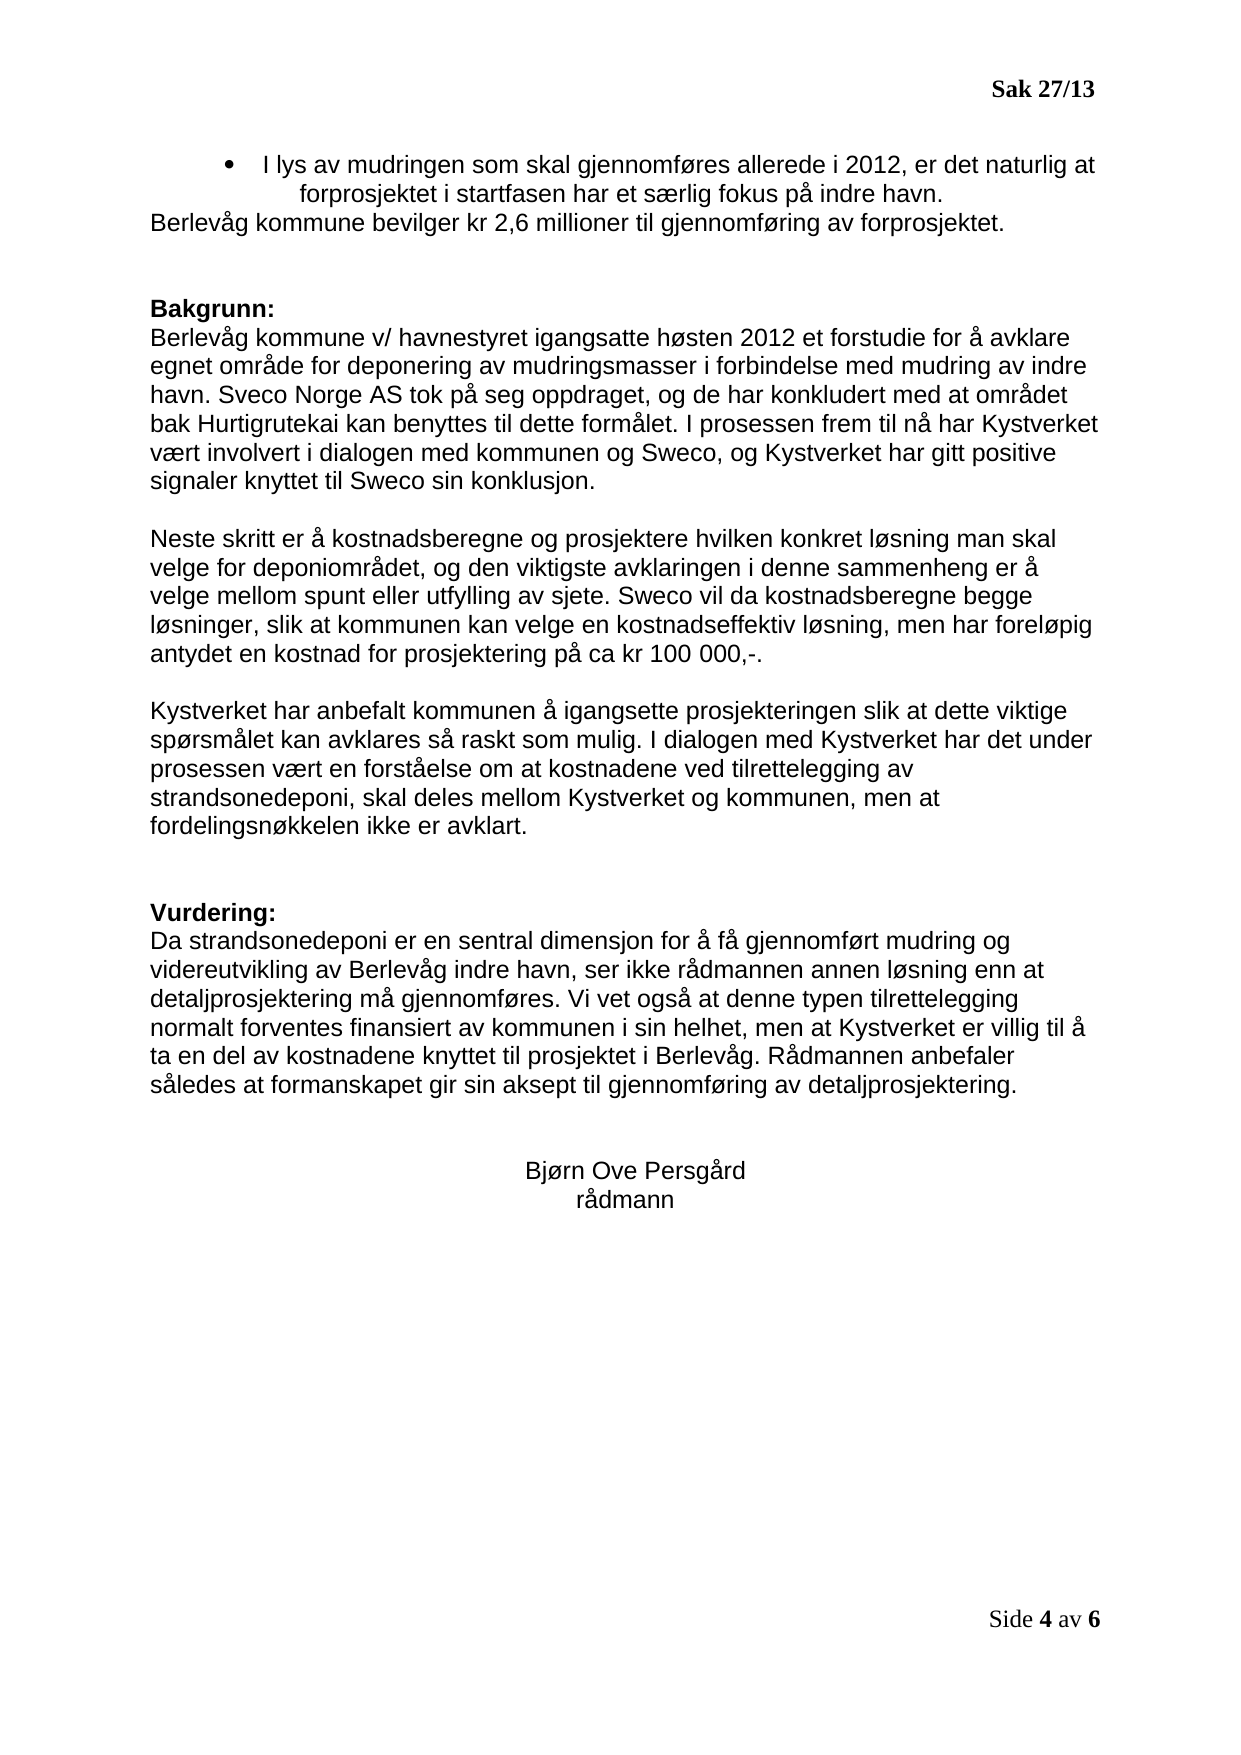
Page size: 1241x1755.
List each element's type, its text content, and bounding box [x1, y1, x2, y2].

list I lys av mudringen som skal gjennomføres allerede i 2012, er det naturlig at forprosjektet i startfasen har et særlig fokus på indre havn. [225, 150, 1100, 208]
text Berlevåg kommune bevilger kr 2,6 millioner til gjennomføring av forprosjektet. [150, 208, 1100, 236]
text Vurdering: [150, 898, 1100, 926]
text Kystverket har anbefalt kommunen å igangsette prosjekteringen slik at dette viktige spørsmålet kan avklares så raskt som mulig. I dialogen med Kystverket har det under prosessen vært en forståelse om at kostnadene ved tilrettelegging av strandsonedeponi, skal deles mellom Kystverket og kommunen, men at fordelingsnøkkelen ikke er avklart. [150, 696, 1100, 840]
text Berlevåg kommune v/ havnestyret igangsatte høsten 2012 et forstudie for å avklare egnet område for deponering av mudringsmasser i forbindelse med mudring av indre havn. Sveco Norge AS tok på seg oppdraget, og de har konkludert med at området bak Hurtigrutekai kan benyttes til dette formålet. I prosessen frem til nå har Kystverket vært involvert i dialogen med kommunen og Sweco, og Kystverket har gitt positive signaler knyttet til Sweco sin konklusjon. [150, 323, 1100, 495]
text Bakgrunn: [150, 294, 1100, 323]
text rådmann [150, 1185, 1100, 1214]
text Da strandsonedeponi er en sentral dimensjon for å få gjennomført mudring og videreutvikling av Berlevåg indre havn, ser ikke rådmannen annen løsning enn at detaljprosjektering må gjennomføres. Vi vet også at denne typen tilrettelegging normalt forventes finansiert av kommunen i sin helhet, men at Kystverket er villig til å ta en del av kostnadene knyttet til prosjektet i Berlevåg. Rådmannen anbefaler således at formanskapet gir sin aksept til gjennomføring av detaljprosjektering. [150, 926, 1100, 1099]
text Neste skritt er å kostnadsberegne og prosjektere hvilken konkret løsning man skal velge for deponiområdet, og den viktigste avklaringen i denne sammenheng er å velge mellom spunt eller utfylling av sjete. Sweco vil da kostnadsberegne begge løsninger, slik at kommunen kan velge en kostnadseffektiv løsning, men har foreløpig antydet en kostnad for prosjektering på ca kr 100 000,-. [150, 524, 1100, 668]
text Bjørn Ove Persgård [450, 1156, 1100, 1185]
